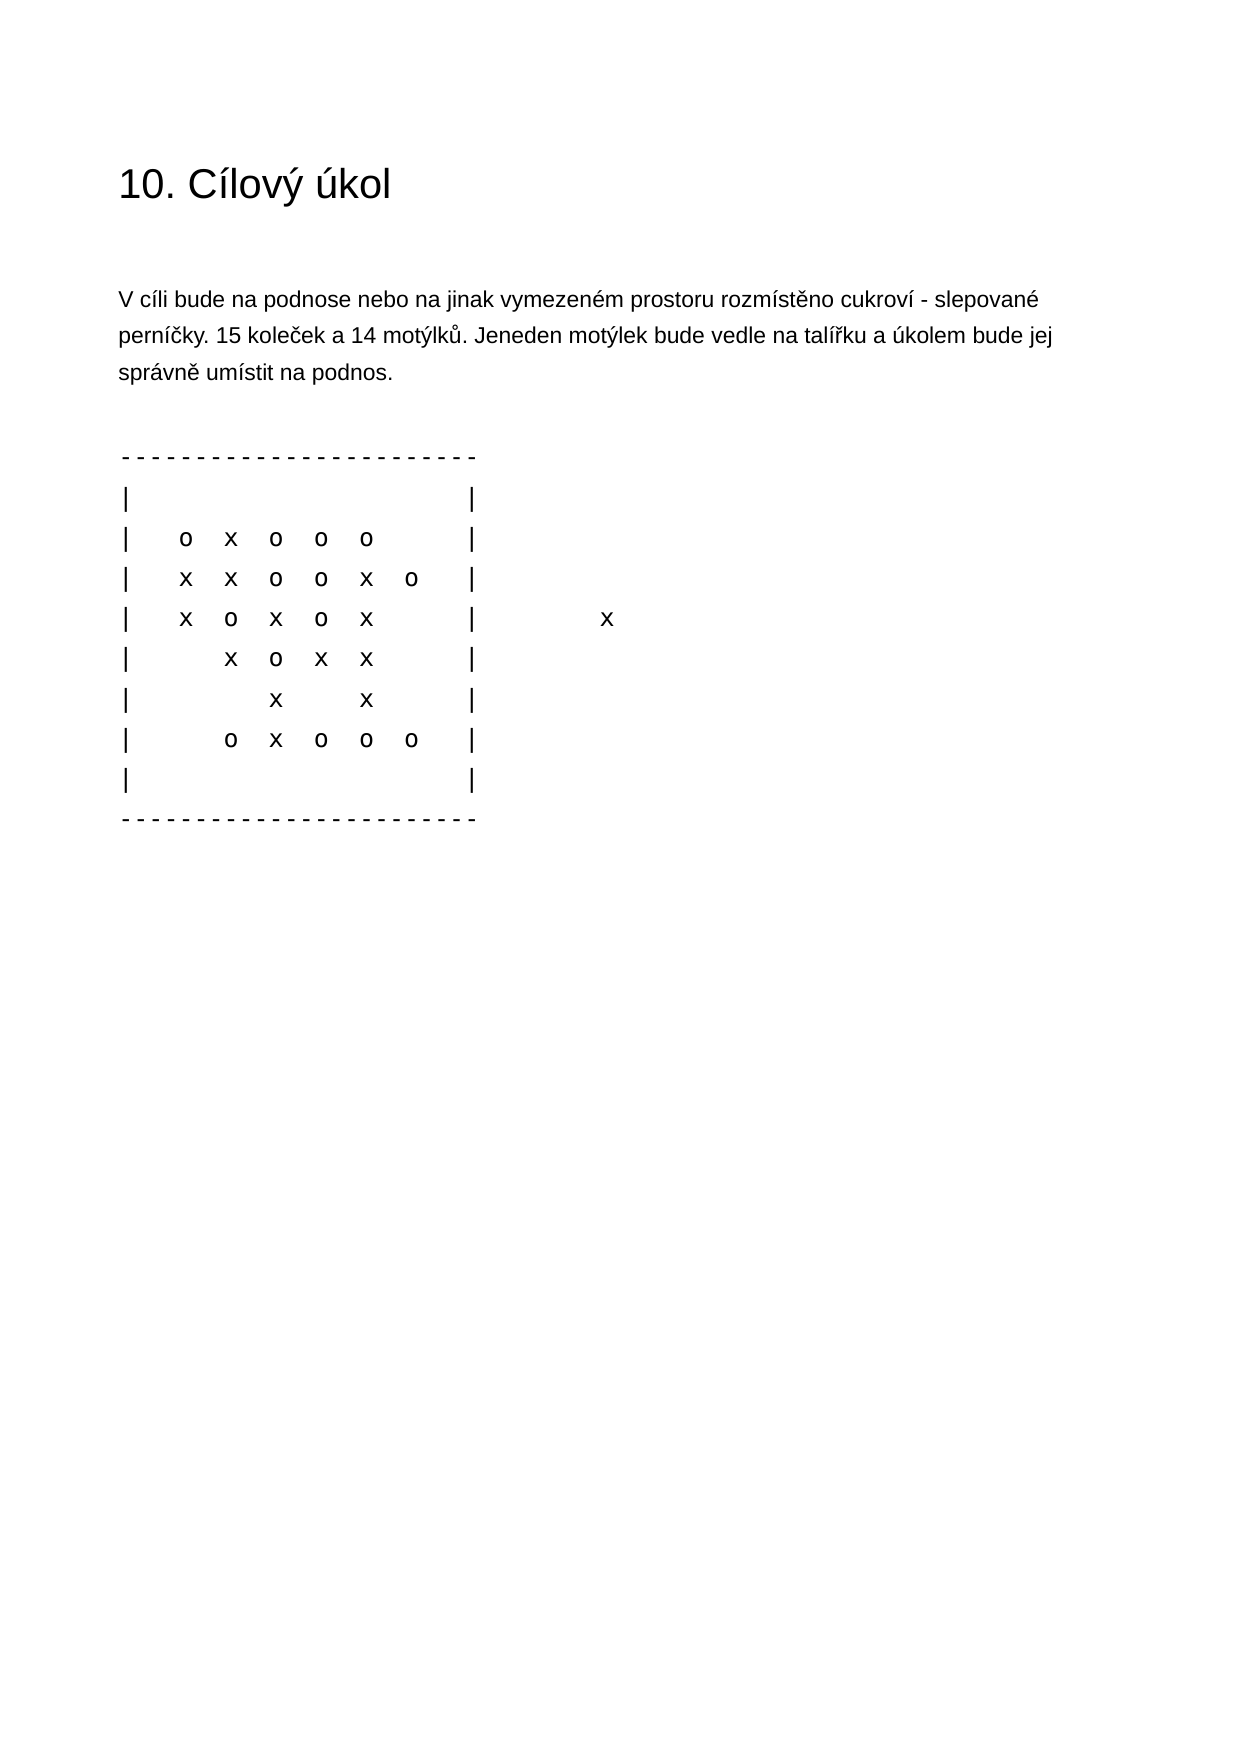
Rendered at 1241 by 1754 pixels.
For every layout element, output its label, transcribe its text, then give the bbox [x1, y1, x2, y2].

text | o x o o o | [118, 724, 1122, 753]
text ------------------------ [118, 804, 1122, 834]
text | x o x o x | x [118, 603, 1122, 633]
text | x x | [118, 684, 1122, 713]
subtitle 10. Cílový úkol [118, 160, 1122, 208]
text | | [118, 483, 1122, 512]
text ------------------------ [118, 443, 1122, 472]
text | o x o o o | [118, 523, 1122, 552]
text | x o x x | [118, 644, 1122, 673]
text | x x o o x o | [118, 563, 1122, 592]
text V cíli bude na podnose nebo na jinak vymezeném prostoru rozmístěno cukroví - slepované perníčky. 15 koleček a 14 motýlků. Jeneden motýlek bude vedle na talířku a úkolem bude jej správně umístit na podnos. [118, 286, 1122, 385]
text | | [118, 764, 1122, 793]
